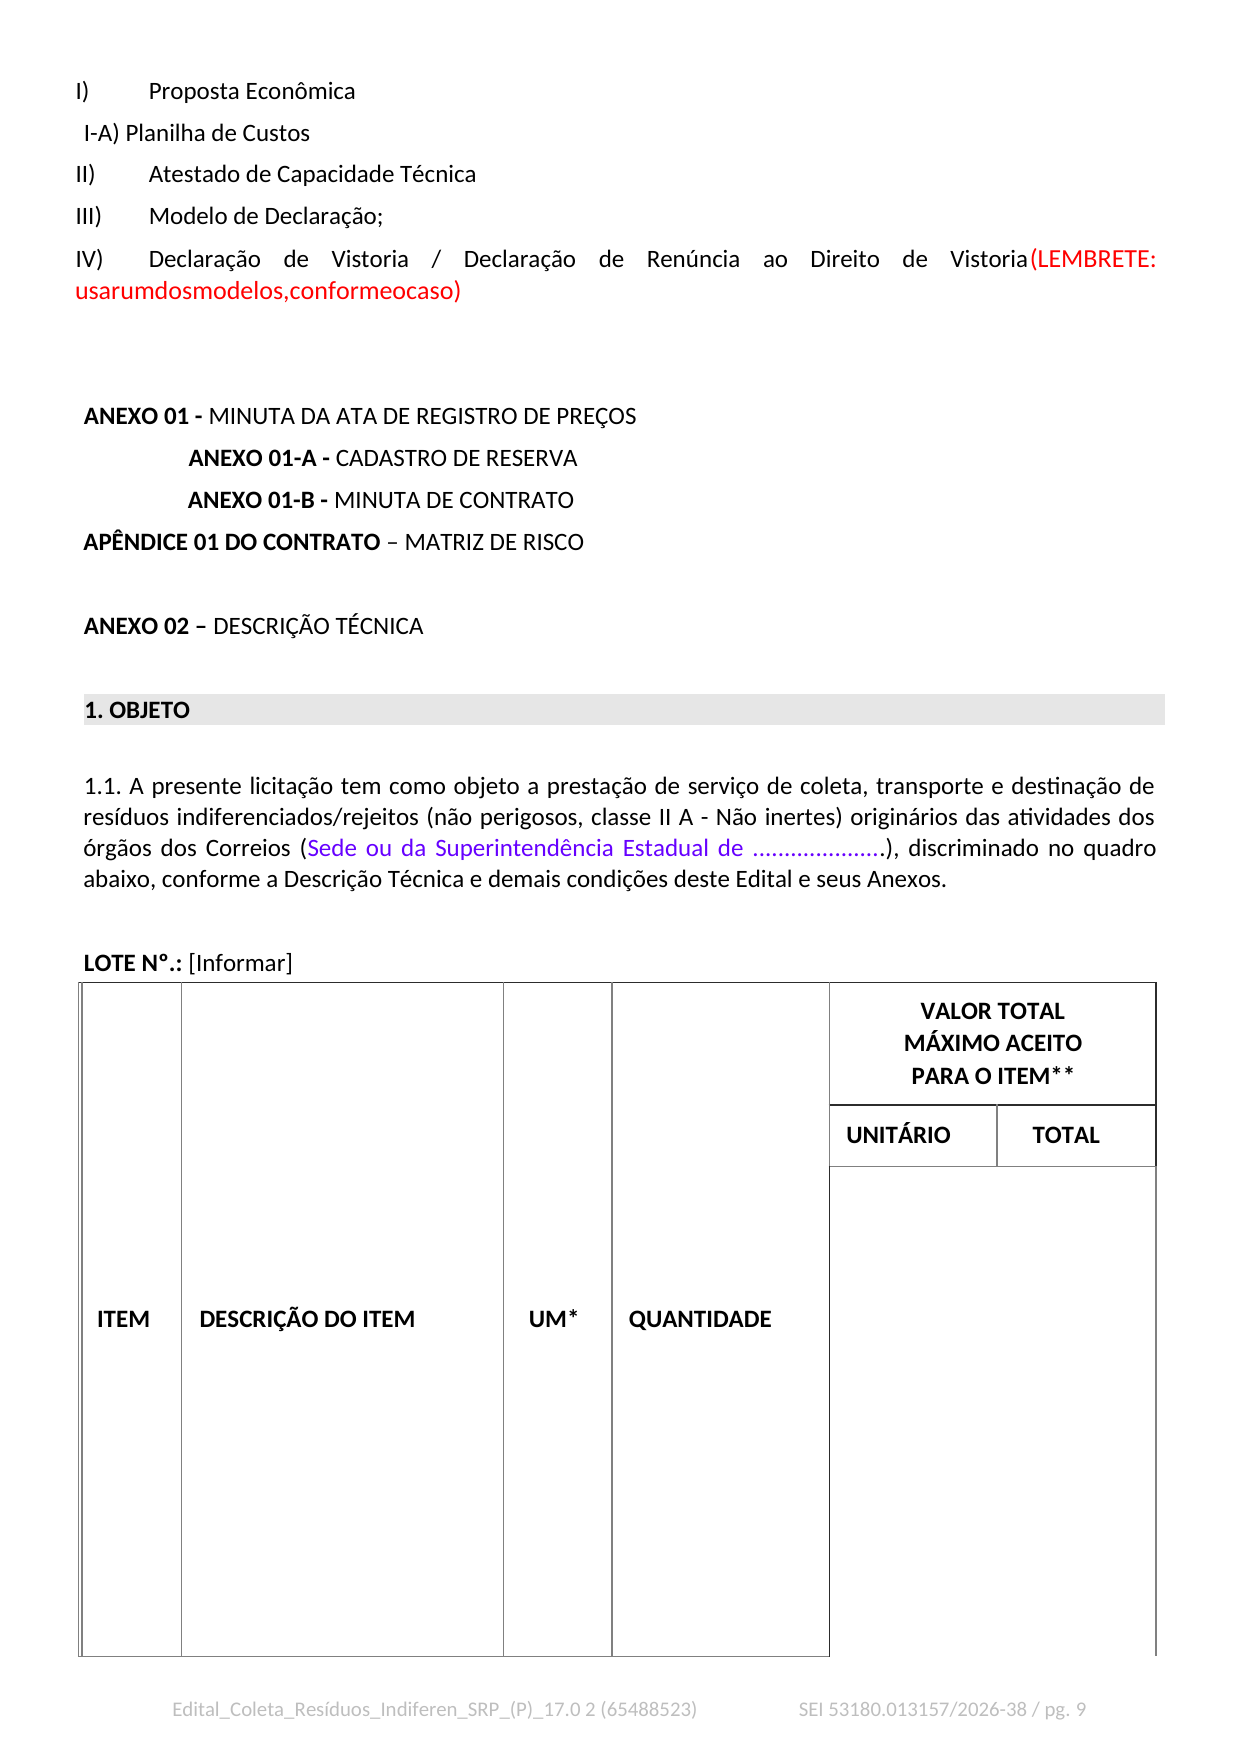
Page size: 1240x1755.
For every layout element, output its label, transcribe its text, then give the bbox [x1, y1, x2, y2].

text ANEXO 01-B - MINUTA DE CONTRATO [187, 484, 1157, 515]
list Proposta Econômica [75, 75, 1157, 106]
table_cell UNITÁRIO [830, 1106, 996, 1166]
text ANEXO 01 - MINUTA DA ATA DE REGISTRO DE PREÇOS [83, 401, 1157, 431]
list Atestado de Capacidade Técnica [75, 158, 1157, 189]
text I-A) Planilha de Custos [83, 117, 1157, 147]
text 1.1. A presente licitação tem como objeto a prestação de serviço de coleta, transporte e destinação de resíduos indiferenciados/rejeitos (não perigosos, classe II A - Não inertes) originários das atividades dos órgãos dos Correios (Sede ou da Superintendência Estadual de .....................), discriminado no quadro abaixo, conforme a Descrição Técnica e demais condições deste Edital e seus Anexos. [83, 770, 1157, 893]
table_header UM* [504, 983, 611, 1656]
list Declaração de Vistoria / Declaração de Renúncia ao Direito de Vistoria(LEMBRETE: usarumdosmodelos,conformeocaso) [75, 242, 1157, 306]
text LOTE Nº.: [Informar] [83, 947, 1157, 977]
table_cell TOTAL [998, 1106, 1155, 1166]
table_cell [830, 1167, 1155, 1656]
table_header QUANTIDADE [613, 983, 829, 1656]
list Modelo de Declaração; [75, 200, 1157, 231]
subtitle 1. OBJETO [84, 694, 1165, 725]
text APÊNDICE 01 DO CONTRATO – MATRIZ DE RISCO [83, 526, 1063, 556]
text ANEXO 02 – DESCRIÇÃO TÉCNICA [83, 610, 1157, 641]
table_header DESCRIÇÃO DO ITEM [182, 983, 503, 1656]
table_header VALOR TOTAL MÁXIMO ACEITO PARA O ITEM** [830, 983, 1155, 1104]
text ANEXO 01-A - CADASTRO DE RESERVA [187, 442, 1157, 473]
table_header ITEM [83, 983, 181, 1656]
